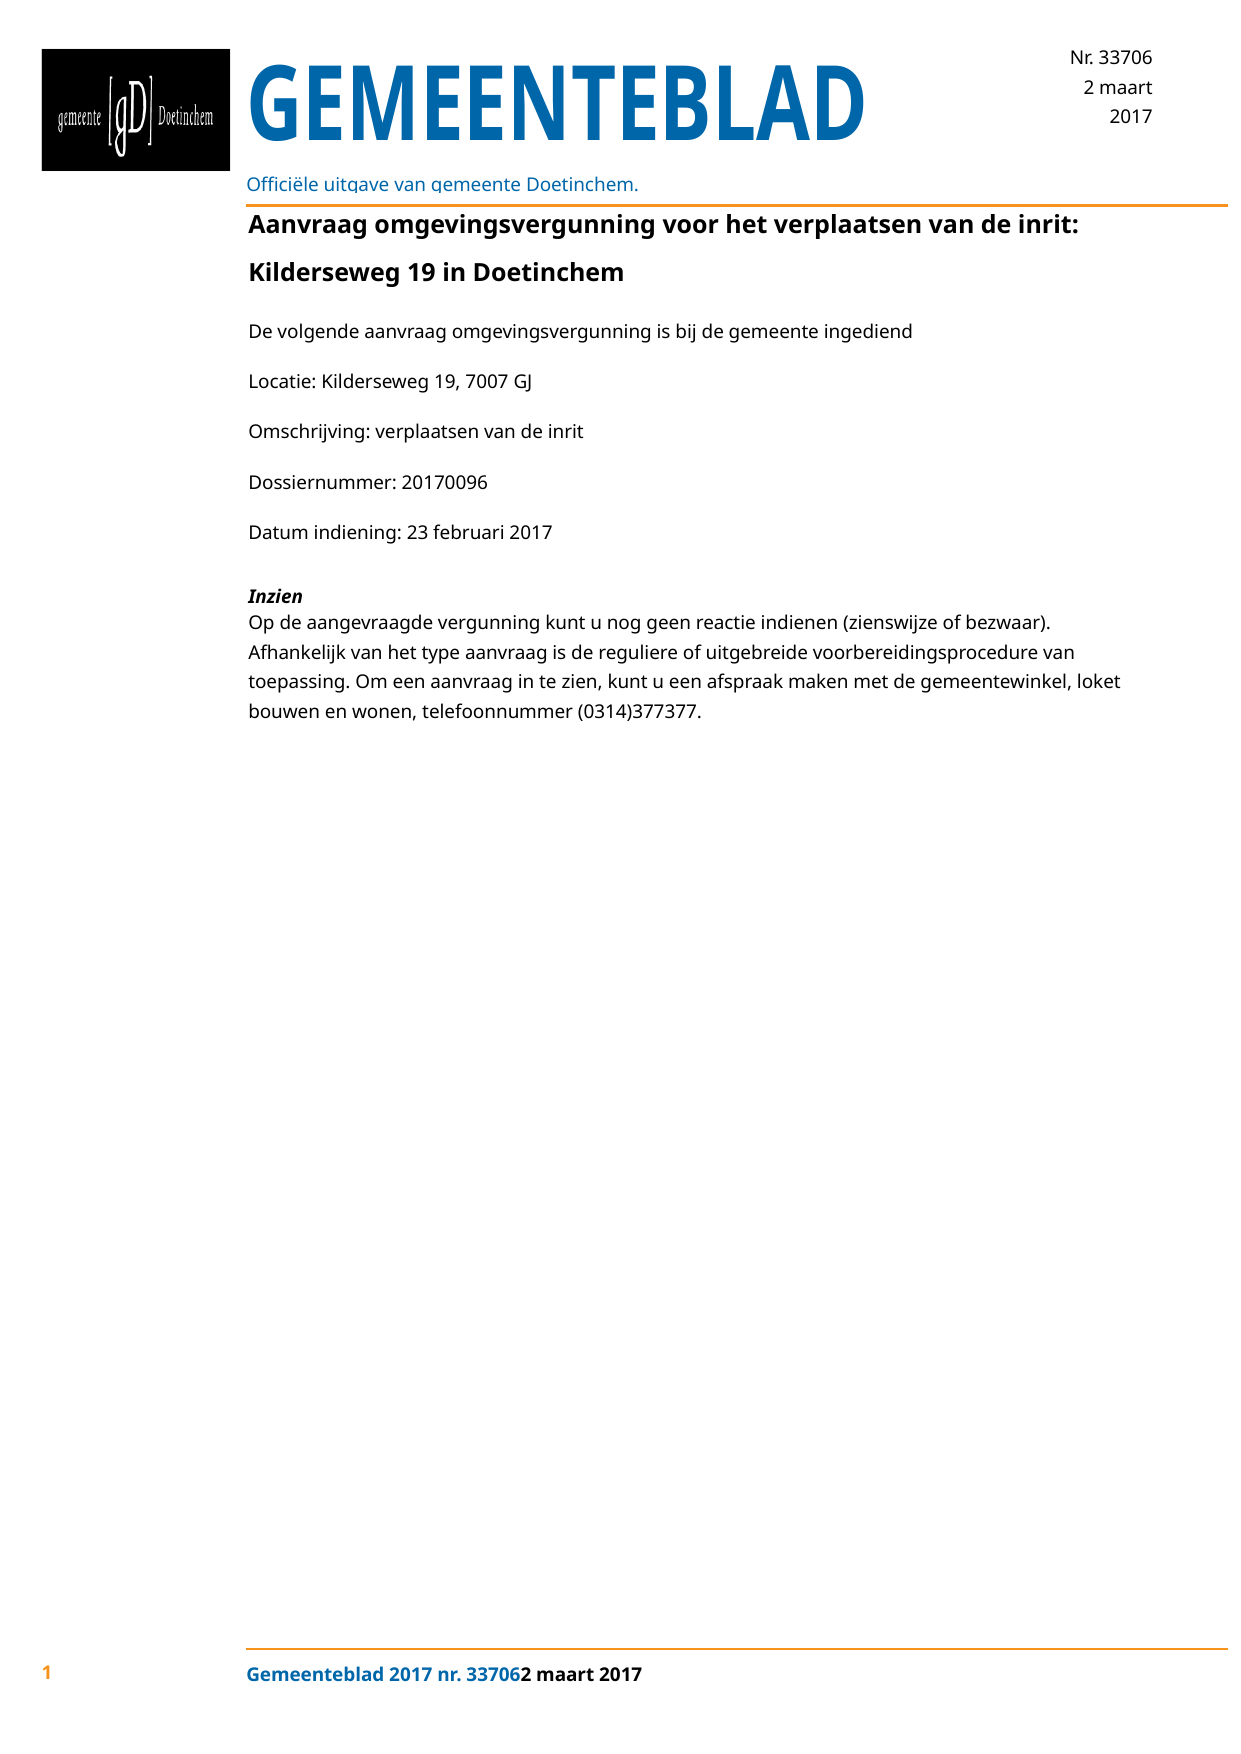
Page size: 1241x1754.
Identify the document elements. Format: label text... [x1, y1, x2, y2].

text Datum indiening: 23 februari 2017 [248, 519, 1152, 545]
text Op de aangevraagde vergunning kunt u nog geen reactie indienen (zienswijze of bezwaar). Afhankelijk van het type aanvraag is de reguliere of uitgebreide voorbereidingsprocedure van toepassing. Om een aanvraag in te zien, kunt u een afspraak maken met de gemeentewinkel, loket bouwen en wonen, telefoonnummer (0314)377377. [248, 609, 1152, 724]
text Inzien [248, 583, 1152, 609]
text Locatie: Kilderseweg 19, 7007 GJ [248, 368, 1152, 394]
picture [41, 47, 231, 172]
text De volgende aanvraag omgevingsvergunning is bij de gemeente ingediend [248, 318, 1152, 344]
text Dossiernummer: 20170096 [248, 469, 1152, 495]
text Aanvraag omgevingsvergunning voor het verplaatsen van de inrit: Kilderseweg 19 in Doetinchem [248, 207, 1152, 288]
text Omschrijving: verplaatsen van de inrit [248, 419, 1152, 444]
